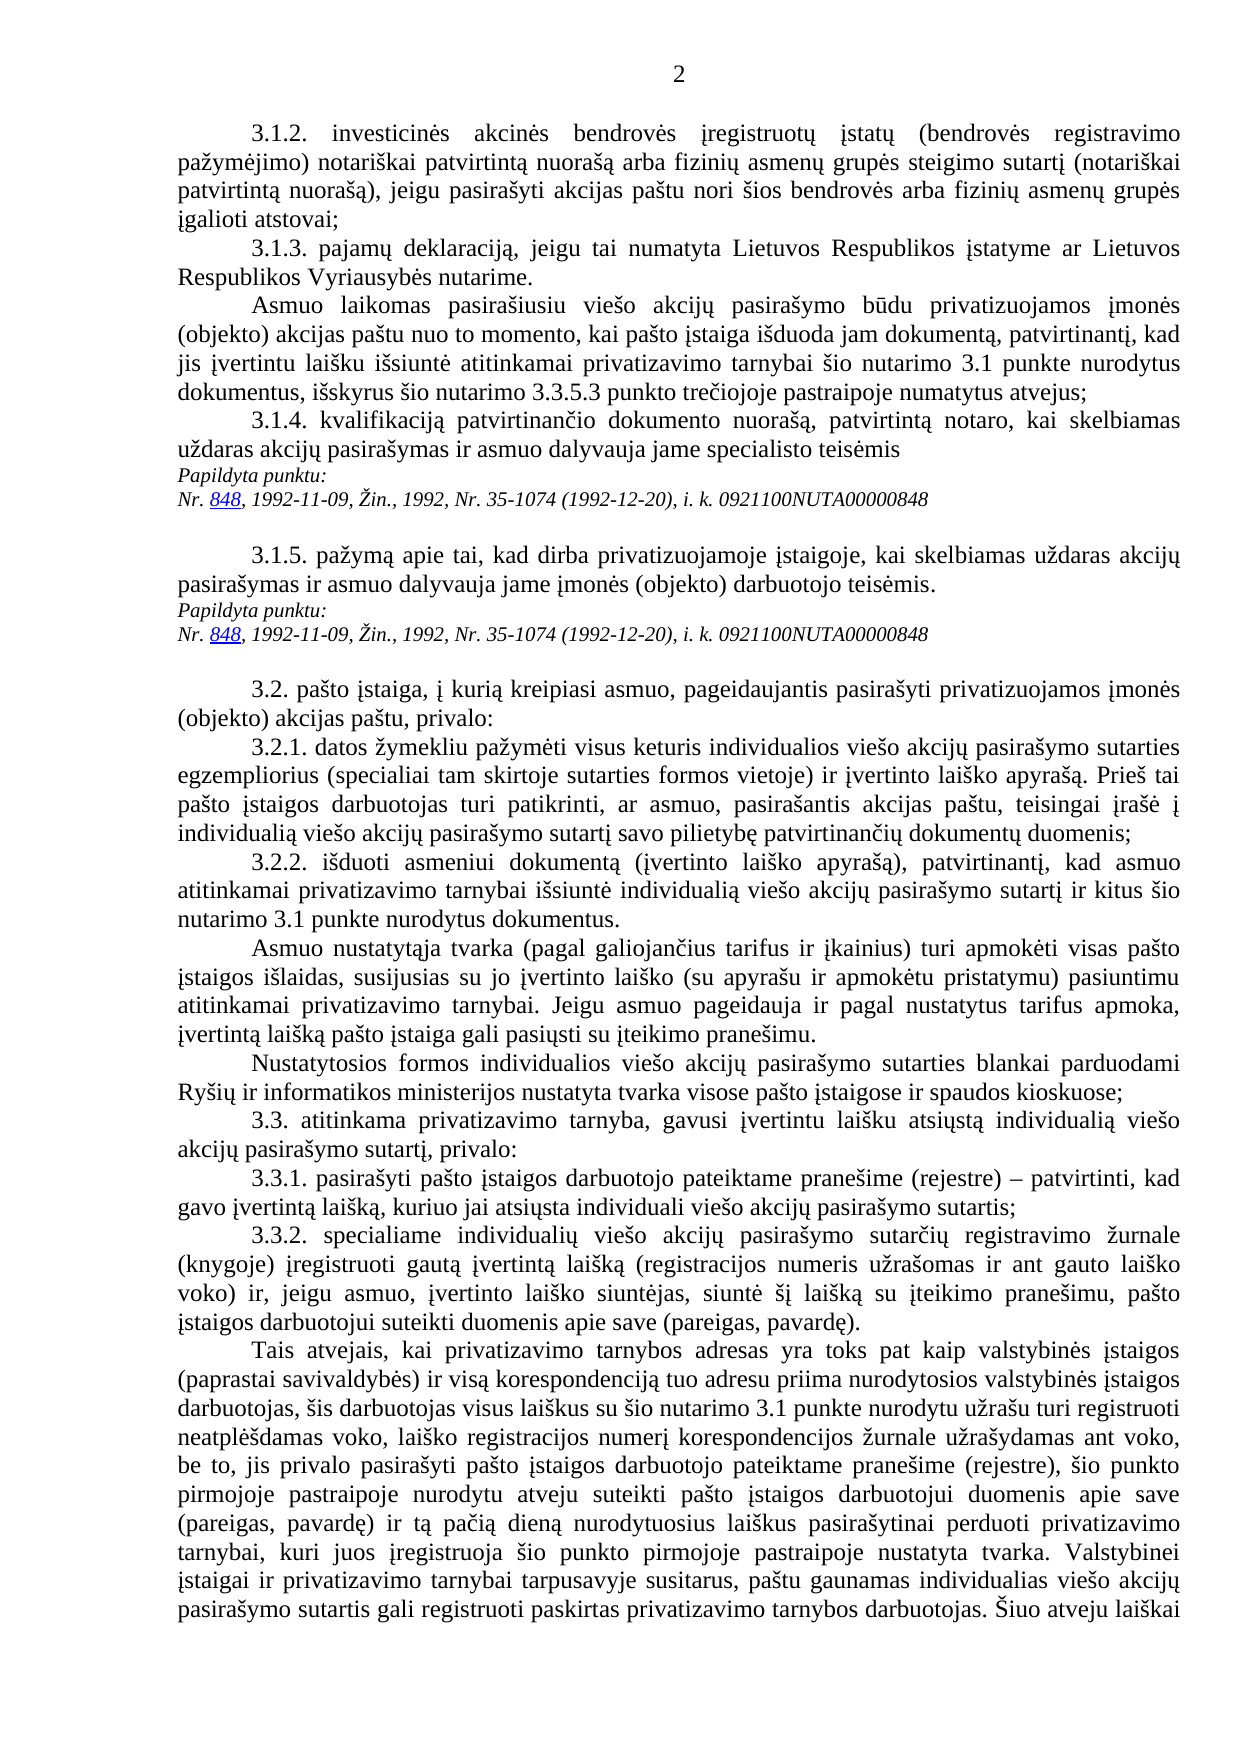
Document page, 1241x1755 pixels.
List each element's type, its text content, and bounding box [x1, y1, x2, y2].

text Nr. 848, 1992-11-09, Žin., 1992, Nr. 35-1074 (1992-12-20), i. k. 0921100NUTA00000848 [177, 622, 1181, 646]
text 3.1.3. pajamų deklaraciją, jeigu tai numatyta Lietuvos Respublikos įstatyme ar Lietuvos Respublikos Vyriausybės nutarime. [177, 233, 1181, 291]
text Asmuo nustatytąja tvarka (pagal galiojančius tarifus ir įkainius) turi apmokėti visas pašto įstaigos išlaidas, susijusias su jo įvertinto laiško (su apyrašu ir apmokėtu pristatymu) pasiuntimu atitinkamai privatizavimo tarnybai. Jeigu asmuo pageidauja ir pagal nustatytus tarifus apmoka, įvertintą laišką pašto įstaiga gali pasiųsti su įteikimo pranešimu. [177, 933, 1181, 1048]
text 3.2.2. išduoti asmeniui dokumentą (įvertinto laiško apyrašą), patvirtinantį, kad asmuo atitinkamai privatizavimo tarnybai išsiuntė individualią viešo akcijų pasirašymo sutartį ir kitus šio nutarimo 3.1 punkte nurodytus dokumentus. [177, 847, 1181, 933]
text Papildyta punktu: [177, 597, 1181, 622]
text 3.2.1. datos žymekliu pažymėti visus keturis individualios viešo akcijų pasirašymo sutarties egzempliorius (specialiai tam skirtoje sutarties formos vietoje) ir įvertinto laiško apyrašą. Prieš tai pašto įstaigos darbuotojas turi patikrinti, ar asmuo, pasirašantis akcijas paštu, teisingai įrašė į individualią viešo akcijų pasirašymo sutartį savo pilietybę patvirtinančių dokumentų duomenis; [177, 732, 1181, 847]
text Tais atvejais, kai privatizavimo tarnybos adresas yra toks pat kaip valstybinės įstaigos (paprastai savivaldybės) ir visą korespondenciją tuo adresu priima nurodytosios valstybinės įstaigos darbuotojas, šis darbuotojas visus laiškus su šio nutarimo 3.1 punkte nurodytu užrašu turi registruoti neatplėšdamas voko, laiško registracijos numerį korespondencijos žurnale užrašydamas ant voko, be to, jis privalo pasirašyti pašto įstaigos darbuotojo pateiktame pranešime (rejestre), šio punkto pirmojoje pastraipoje nurodytu atveju suteikti pašto įstaigos darbuotojui duomenis apie save (pareigas, pavardę) ir tą pačią dieną nurodytuosius laiškus pasirašytinai perduoti privatizavimo tarnybai, kuri juos įregistruoja šio punkto pirmojoje pastraipoje nustatyta tvarka. Valstybinei įstaigai ir privatizavimo tarnybai tarpusavyje susitarus, paštu gaunamas individualias viešo akcijų pasirašymo sutartis gali registruoti paskirtas privatizavimo tarnybos darbuotojas. Šiuo atveju laiškai [177, 1336, 1181, 1623]
text 3.1.5. pažymą apie tai, kad dirba privatizuojamoje įstaigoje, kai skelbiamas uždaras akcijų pasirašymas ir asmuo dalyvauja jame įmonės (objekto) darbuotojo teisėmis. [177, 540, 1181, 597]
text 3.1.2. investicinės akcinės bendrovės įregistruotų įstatų (bendrovės registravimo pažymėjimo) notariškai patvirtintą nuorašą arba fizinių asmenų grupės steigimo sutartį (notariškai patvirtintą nuorašą), jeigu pasirašyti akcijas paštu nori šios bendrovės arba fizinių asmenų grupės įgalioti atstovai; [177, 118, 1181, 233]
text Nustatytosios formos individualios viešo akcijų pasirašymo sutarties blankai parduodami Ryšių ir informatikos ministerijos nustatyta tvarka visose pašto įstaigose ir spaudos kioskuose; [177, 1048, 1181, 1106]
text 3.3. atitinkama privatizavimo tarnyba, gavusi įvertintu laišku atsiųstą individualią viešo akcijų pasirašymo sutartį, privalo: [177, 1106, 1181, 1163]
text 3.3.1. pasirašyti pašto įstaigos darbuotojo pateiktame pranešime (rejestre) – patvirtinti, kad gavo įvertintą laišką, kuriuo jai atsiųsta individuali viešo akcijų pasirašymo sutartis; [177, 1163, 1181, 1221]
text Papildyta punktu: [177, 463, 1181, 487]
text 3.2. pašto įstaiga, į kurią kreipiasi asmuo, pageidaujantis pasirašyti privatizuojamos įmonės (objekto) akcijas paštu, privalo: [177, 674, 1181, 732]
text 3.1.4. kvalifikaciją patvirtinančio dokumento nuorašą, patvirtintą notaro, kai skelbiamas uždaras akcijų pasirašymas ir asmuo dalyvauja jame specialisto teisėmis [177, 406, 1181, 463]
text Asmuo laikomas pasirašiusiu viešo akcijų pasirašymo būdu privatizuojamos įmonės (objekto) akcijas paštu nuo to momento, kai pašto įstaiga išduoda jam dokumentą, patvirtinantį, kad jis įvertintu laišku išsiuntė atitinkamai privatizavimo tarnybai šio nutarimo 3.1 punkte nurodytus dokumentus, išskyrus šio nutarimo 3.3.5.3 punkto trečiojoje pastraipoje numatytus atvejus; [177, 291, 1181, 406]
text Nr. 848, 1992-11-09, Žin., 1992, Nr. 35-1074 (1992-12-20), i. k. 0921100NUTA00000848 [177, 487, 1181, 511]
text 3.3.2. specialiame individualių viešo akcijų pasirašymo sutarčių registravimo žurnale (knygoje) įregistruoti gautą įvertintą laišką (registracijos numeris užrašomas ir ant gauto laiško voko) ir, jeigu asmuo, įvertinto laiško siuntėjas, siuntė šį laišką su įteikimo pranešimu, pašto įstaigos darbuotojui suteikti duomenis apie save (pareigas, pavardę). [177, 1221, 1181, 1336]
